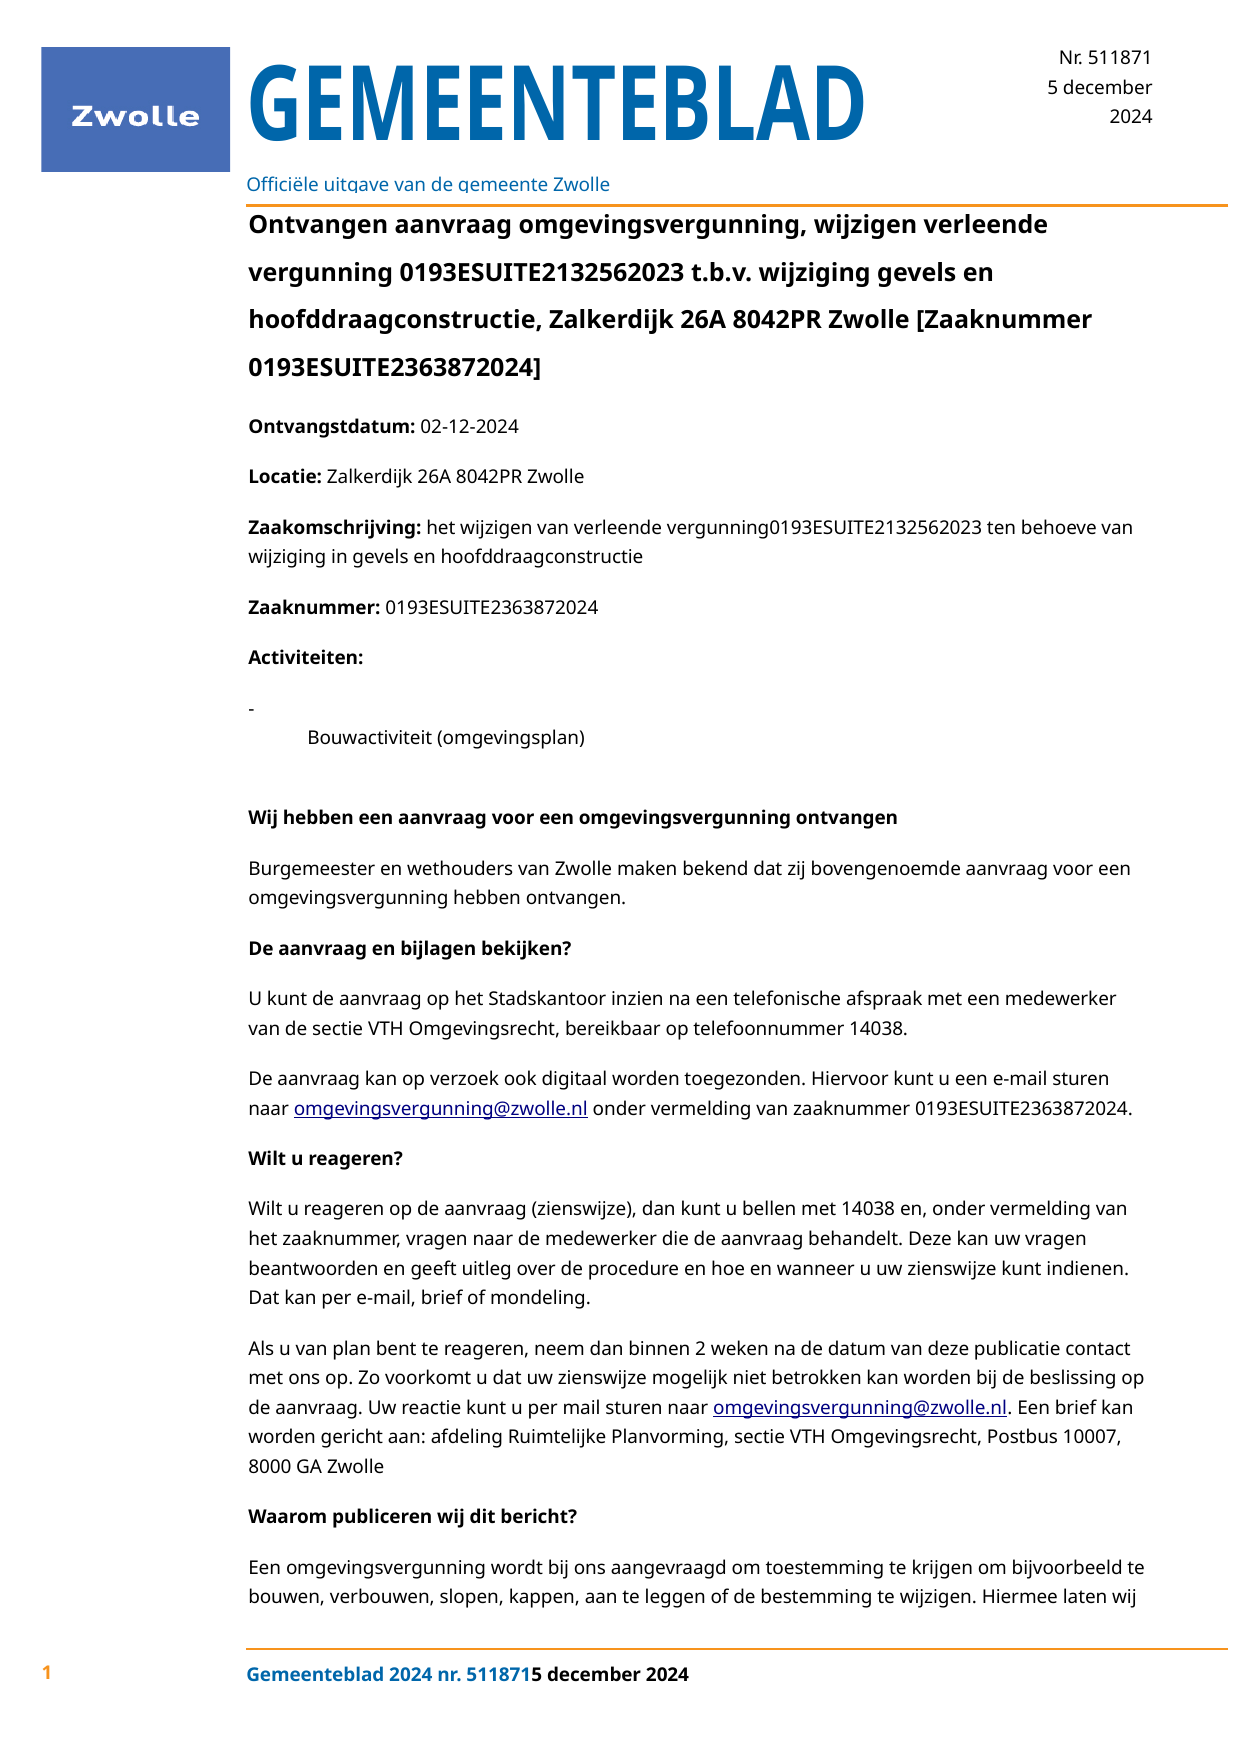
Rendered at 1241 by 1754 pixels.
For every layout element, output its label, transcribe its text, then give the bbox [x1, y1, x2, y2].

text Wij hebben een aanvraag voor een omgevingsvergunning ontvangen [248, 804, 1152, 830]
text Ontvangstdatum: 02-12-2024 [248, 413, 1152, 439]
text Burgemeester en wethouders van Zwolle maken bekend dat zij bovengenoemde aanvraag voor een omgevingsvergunning hebben ontvangen. [248, 855, 1152, 910]
text Wilt u reageren? [248, 1145, 1152, 1171]
text Als u van plan bent te reageren, neem dan binnen 2 weken na de datum van deze publicatie contact met ons op. Zo voorkomt u dat uw zienswijze mogelijk niet betrokken kan worden bij de beslissing op de aanvraag. Uw reactie kunt u per mail sturen naar omgevingsvergunning@zwolle.nl. Een brief kan worden gericht aan: afdeling Ruimtelijke Planvorming, sectie VTH Omgevingsrecht, Postbus 10007, 8000 GA Zwolle [248, 1335, 1152, 1479]
list Bouwactiviteit (omgevingsplan) [248, 724, 1152, 750]
text Zaakomschrijving: het wijzigen van verleende vergunning0193ESUITE2132562023 ten behoeve van wijziging in gevels en hoofddraagconstructie [248, 514, 1152, 569]
text Wilt u reageren op de aanvraag (zienswijze), dan kunt u bellen met 14038 en, onder vermelding van het zaaknummer, vragen naar de medewerker die de aanvraag behandelt. Deze kan uw vragen beantwoorden en geeft uitleg over de procedure en hoe en wanneer u uw zienswijze kunt indienen. Dat kan per e-mail, brief of mondeling. [248, 1196, 1152, 1310]
text Activiteiten: [248, 644, 1152, 670]
text Locatie: Zalkerdijk 26A 8042PR Zwolle [248, 463, 1152, 489]
text Ontvangen aanvraag omgevingsvergunning, wijzigen verleende vergunning 0193ESUITE2132562023 t.b.v. wijziging gevels en hoofddraagconstructie, Zalkerdijk 26A 8042PR Zwolle [Zaaknummer 0193ESUITE2363872024] [248, 207, 1152, 384]
text Zaaknummer: 0193ESUITE2363872024 [248, 594, 1152, 620]
text Een omgevingsvergunning wordt bij ons aangevraagd om toestemming te krijgen om bijvoorbeeld te bouwen, verbouwen, slopen, kappen, aan te leggen of de bestemming te wijzigen. Hiermee laten wij [248, 1554, 1152, 1609]
text De aanvraag kan op verzoek ook digitaal worden toegezonden. Hiervoor kunt u een e-mail sturen naar omgevingsvergunning@zwolle.nl onder vermelding van zaaknummer 0193ESUITE2363872024. [248, 1065, 1152, 1121]
picture [41, 47, 231, 172]
text U kunt de aanvraag op het Stadskantoor inzien na een telefonische afspraak met een medewerker van de sectie VTH Omgevingsrecht, bereikbaar op telefoonnummer 14038. [248, 985, 1152, 1041]
text De aanvraag en bijlagen bekijken? [248, 935, 1152, 961]
text Waarom publiceren wij dit bericht? [248, 1503, 1152, 1529]
